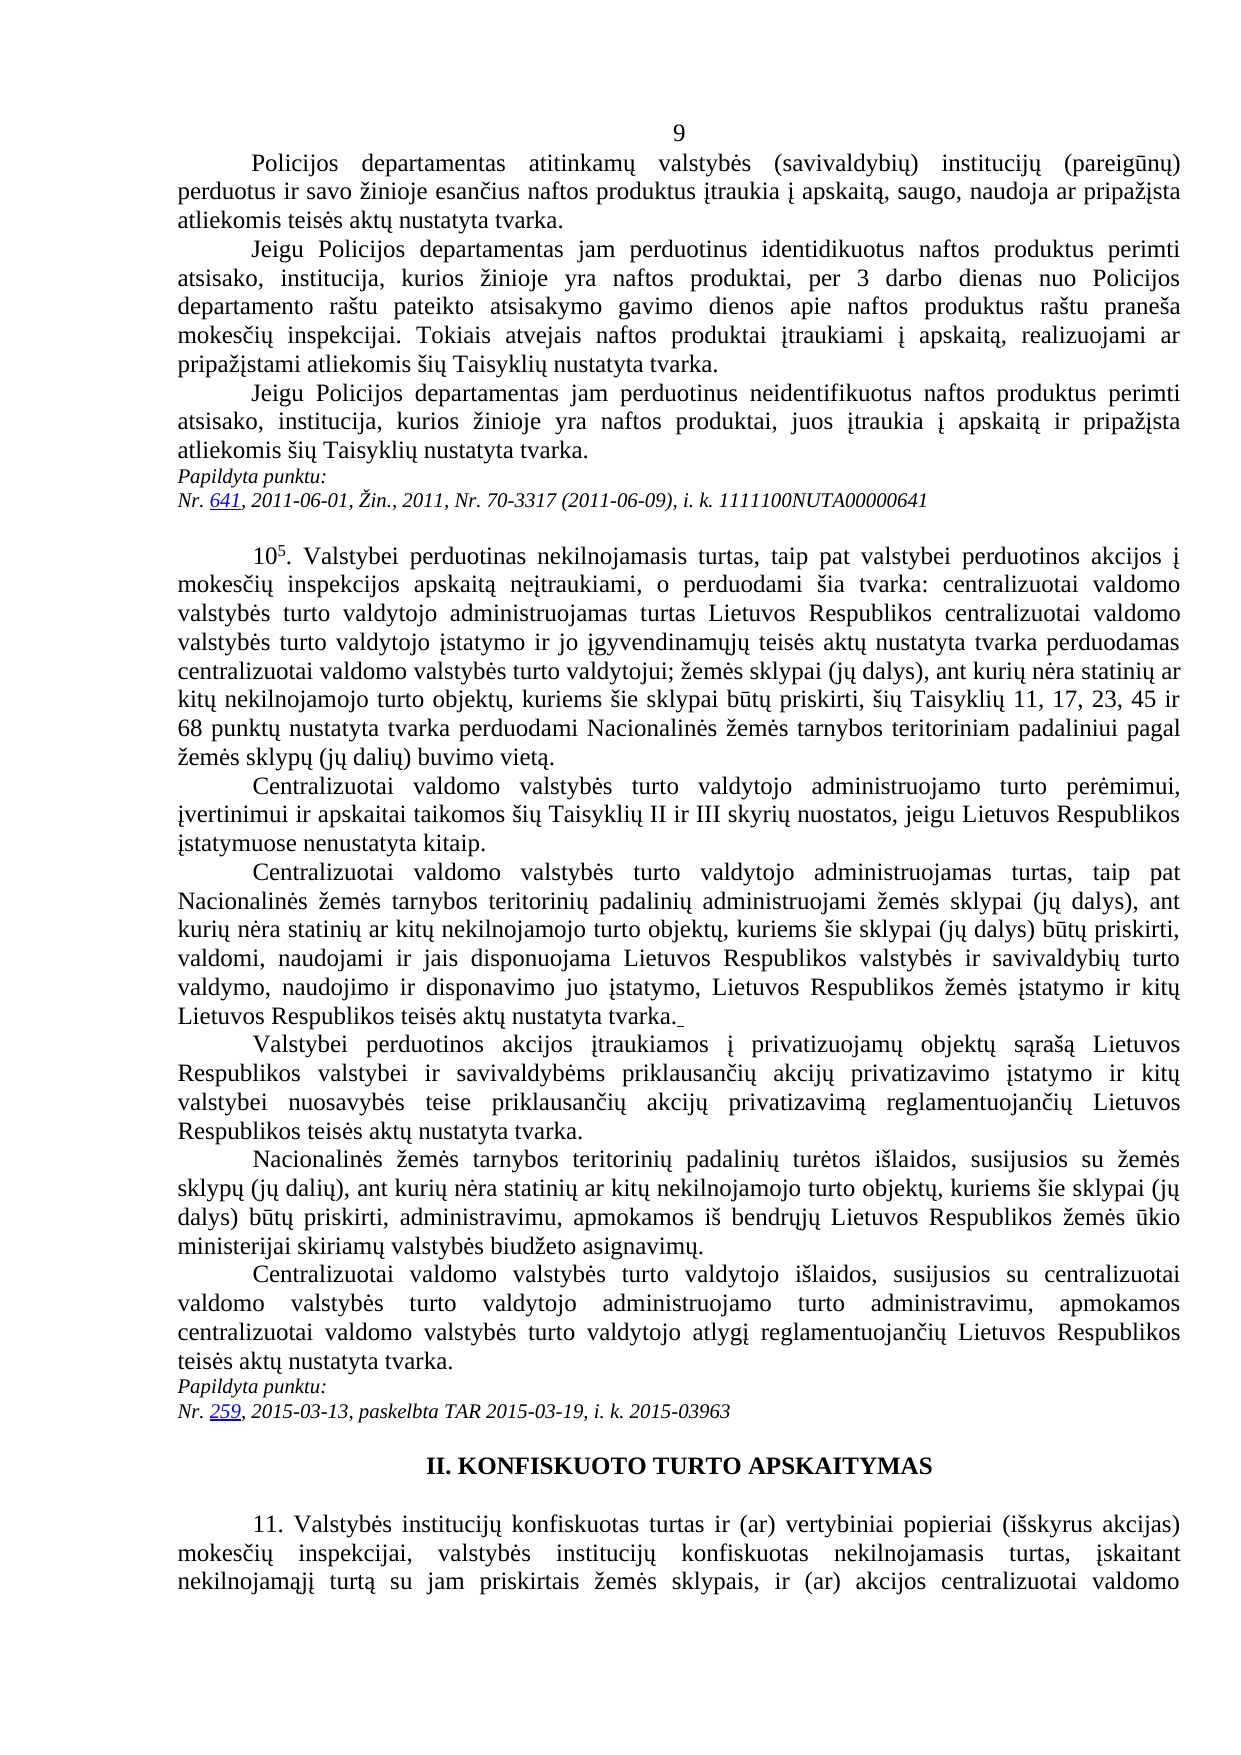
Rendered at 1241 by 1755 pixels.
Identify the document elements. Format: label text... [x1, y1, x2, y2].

text Nr. 641, 2011-06-01, Žin., 2011, Nr. 70-3317 (2011-06-09), i. k. 1111100NUTA00000641 [177, 488, 1181, 512]
text Valstybei perduotinos akcijos įtraukiamos į privatizuojamų objektų sąrašą Lietuvos Respublikos valstybei ir savivaldybėms priklausančių akcijų privatizavimo įstatymo ir kitų valstybei nuosavybės teise priklausančių akcijų privatizavimą reglamentuojančių Lietuvos Respublikos teisės aktų nustatyta tvarka. [177, 1029, 1181, 1144]
text Papildyta punktu: [177, 1374, 1181, 1398]
text Jeigu Policijos departamentas jam perduotinus identidikuotus naftos produktus perimti atsisako, institucija, kurios žinioje yra naftos produktai, per 3 darbo dienas nuo Policijos departamento raštu pateikto atsisakymo gavimo dienos apie naftos produktus raštu praneša mokesčių inspekcijai. Tokiais atvejais naftos produktai įtraukiami į apskaitą, realizuojami ar pripažįstami atliekomis šių Taisyklių nustatyta tvarka. [177, 234, 1181, 378]
text Nacionalinės žemės tarnybos teritorinių padalinių turėtos išlaidos, susijusios su žemės sklypų (jų dalių), ant kurių nėra statinių ar kitų nekilnojamojo turto objektų, kuriems šie sklypai (jų dalys) būtų priskirti, administravimu, apmokamos iš bendrųjų Lietuvos Respublikos žemės ūkio ministerijai skiriamų valstybės biudžeto asignavimų. [177, 1144, 1181, 1259]
text II. KONFISKUOTO TURTO APSKAITYMAS [177, 1451, 1181, 1480]
text Jeigu Policijos departamentas jam perduotinus neidentifikuotus naftos produktus perimti atsisako, institucija, kurios žinioje yra naftos produktai, juos įtraukia į apskaitą ir pripažįsta atliekomis šių Taisyklių nustatyta tvarka. [177, 378, 1181, 464]
text Papildyta punktu: [177, 464, 1181, 488]
text Centralizuotai valdomo valstybės turto valdytojo išlaidos, susijusios su centralizuotai valdomo valstybės turto valdytojo administruojamo turto administravimu, apmokamos centralizuotai valdomo valstybės turto valdytojo atlygį reglamentuojančių Lietuvos Respublikos teisės aktų nustatyta tvarka. [177, 1259, 1181, 1374]
text Nr. 259, 2015-03-13, paskelbta TAR 2015-03-19, i. k. 2015-03963 [177, 1398, 1181, 1423]
text Policijos departamentas atitinkamų valstybės (savivaldybių) institucijų (pareigūnų) perduotus ir savo žinioje esančius naftos produktus įtraukia į apskaitą, saugo, naudoja ar pripažįsta atliekomis teisės aktų nustatyta tvarka. [177, 148, 1181, 234]
text Centralizuotai valdomo valstybės turto valdytojo administruojamo turto perėmimui, įvertinimui ir apskaitai taikomos šių Taisyklių II ir III skyrių nuostatos, jeigu Lietuvos Respublikos įstatymuose nenustatyta kitaip. [177, 771, 1181, 857]
text 11. Valstybės institucijų konfiskuotas turtas ir (ar) vertybiniai popieriai (išskyrus akcijas) mokesčių inspekcijai, valstybės institucijų konfiskuotas nekilnojamasis turtas, įskaitant nekilnojamąjį turtą su jam priskirtais žemės sklypais, ir (ar) akcijos centralizuotai valdomo [177, 1509, 1181, 1595]
text Centralizuotai valdomo valstybės turto valdytojo administruojamas turtas, taip pat Nacionalinės žemės tarnybos teritorinių padalinių administruojami žemės sklypai (jų dalys), ant kurių nėra statinių ar kitų nekilnojamojo turto objektų, kuriems šie sklypai (jų dalys) būtų priskirti, valdomi, naudojami ir jais disponuojama Lietuvos Respublikos valstybės ir savivaldybių turto valdymo, naudojimo ir disponavimo juo įstatymo, Lietuvos Respublikos žemės įstatymo ir kitų Lietuvos Respublikos teisės aktų nustatyta tvarka. [177, 857, 1181, 1029]
text 105. Valstybei perduotinas nekilnojamasis turtas, taip pat valstybei perduotinos akcijos į mokesčių inspekcijos apskaitą neįtraukiami, o perduodami šia tvarka: centralizuotai valdomo valstybės turto valdytojo administruojamas turtas Lietuvos Respublikos centralizuotai valdomo valstybės turto valdytojo įstatymo ir jo įgyvendinamųjų teisės aktų nustatyta tvarka perduodamas centralizuotai valdomo valstybės turto valdytojui; žemės sklypai (jų dalys), ant kurių nėra statinių ar kitų nekilnojamojo turto objektų, kuriems šie sklypai būtų priskirti, šių Taisyklių 11, 17, 23, 45 ir 68 punktų nustatyta tvarka perduodami Nacionalinės žemės tarnybos teritoriniam padaliniui pagal žemės sklypų (jų dalių) buvimo vietą. [177, 541, 1181, 771]
